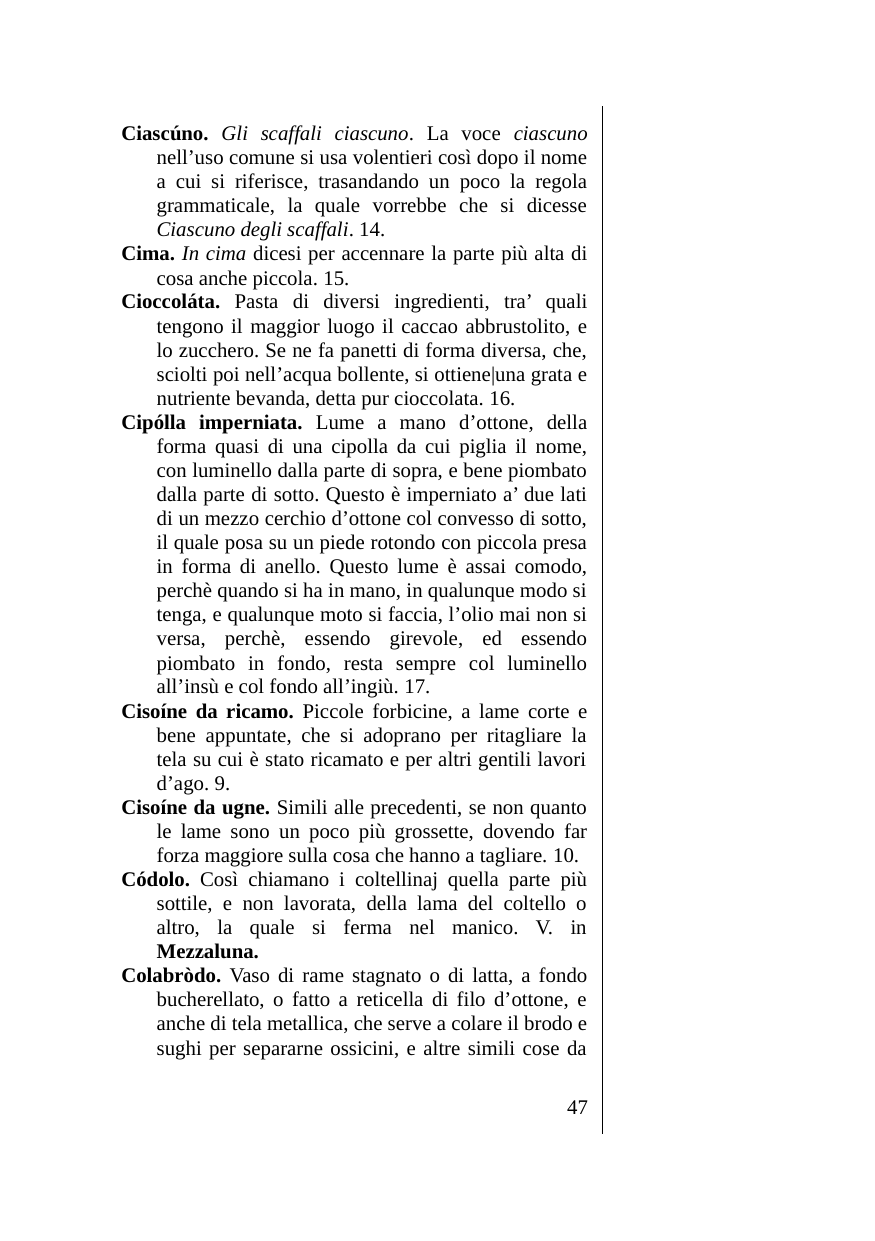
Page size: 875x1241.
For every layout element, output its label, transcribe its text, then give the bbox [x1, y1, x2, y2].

text Códolo. Così chiamano i coltellinaj quella parte più sottile, e non lavorata, della lama del coltello o altro, la quale si ferma nel manico. V. in Mezzaluna. [121, 867, 587, 963]
text Cioccoláta. Pasta di diversi ingredienti, tra’ quali tengono il maggior luogo il caccao abbrustolito, e lo zucchero. Se ne fa panetti di forma diversa, che, sciolti poi nell’acqua bollente, si ottiene|una grata e nutriente bevanda, detta pur cioccolata. 16. [121, 289, 587, 410]
text Cisoíne da ricamo. Piccole forbicine, a lame corte e bene appuntate, che si adoprano per ritagliare la tela su cui è stato ricamato e per altri gentili lavori d’ago. 9. [121, 698, 587, 795]
text Cisoíne da ugne. Simili alle precedenti, se non quanto le lame sono un poco più grossette, dovendo far forza maggiore sulla cosa che hanno a tagliare. 10. [121, 795, 587, 867]
text Cipólla imperniata. Lume a mano d’ottone, della forma quasi di una cipolla da cui piglia il nome, con luminello dalla parte di sopra, e bene piombato dalla parte di sotto. Questo è imperniato a’ due lati di un mezzo cerchio d’ottone col convesso di sotto, il quale posa su un piede rotondo con piccola presa in forma di anello. Questo lume è assai comodo, perchè quando si ha in mano, in qualunque modo si tenga, e qualunque moto si faccia, l’olio mai non si versa, perchè, essendo girevole, ed essendo piombato in fondo, resta sempre col luminello all’insù e col fondo all’ingiù. 17. [121, 410, 587, 698]
text Colabròdo. Vaso di rame stagnato o di latta, a fondo bucherellato, o fatto a reticella di filo d’ottone, e anche di tela metallica, che serve a colare il brodo e sughi per separarne ossicini, e altre simili cose da gettarsi via. 18. [121, 963, 587, 1059]
text Cima. In cima dicesi per accennare la parte più alta di cosa anche piccola. 15. [121, 241, 587, 289]
text Ciascúno. Gli scaffali ciascuno. La voce ciascuno nell’uso comune si usa volentieri così dopo il nome a cui si riferisce, trasandando un poco la regola grammaticale, la quale vorrebbe che si dicesse Ciascuno degli scaffali. 14. [121, 121, 587, 241]
